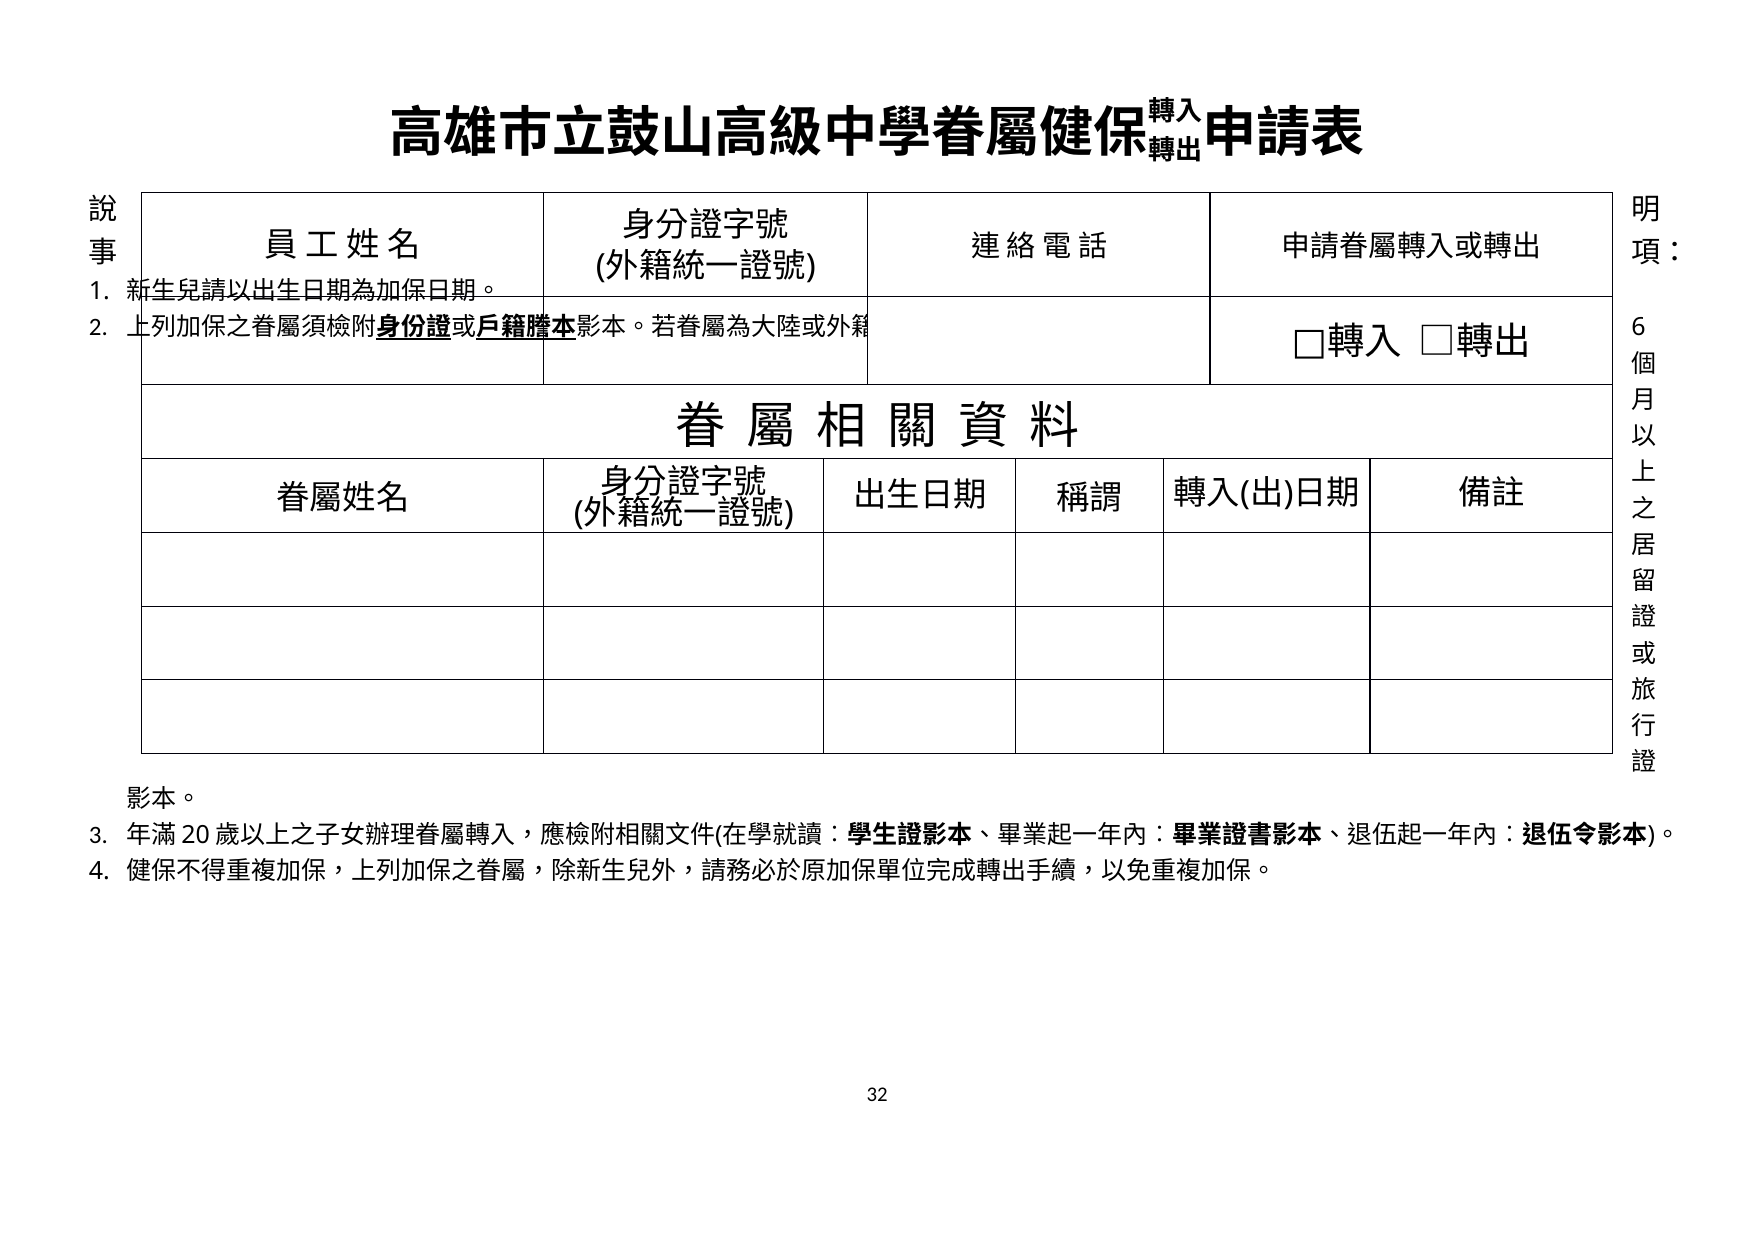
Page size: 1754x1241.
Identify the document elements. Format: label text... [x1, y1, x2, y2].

table_cell [142, 607, 543, 679]
table_cell 眷屬相關資料 [142, 385, 1612, 458]
table_header 身分證字號 (外籍統一證號) [544, 193, 867, 296]
list 年滿20歲以上之子女辦理眷屬轉入，應檢附相關文件(在學就讀︰學生證影本、畢業起一年內︰畢業證書影本、退伍起一年內︰退伍令影本)。 [89, 814, 1665, 851]
table_cell [824, 607, 1015, 679]
text 說明事項： [89, 186, 1665, 271]
table_cell [1164, 533, 1369, 606]
table_cell [1371, 533, 1612, 606]
table_cell [544, 607, 823, 679]
table_header 員 工 姓 名 [142, 193, 543, 296]
table_cell [868, 297, 1209, 384]
table_cell [1164, 607, 1369, 679]
table_cell 備註 [1371, 459, 1612, 532]
table_cell [544, 297, 867, 384]
table_cell 出生日期 [824, 459, 1015, 532]
table_cell 身分證字號 (外籍統一證號) [544, 459, 823, 532]
table_cell [142, 297, 543, 384]
table_cell 轉入(出)日期 [1164, 459, 1369, 532]
table_cell [544, 680, 823, 753]
table_header 申請眷屬轉入或轉出 [1211, 193, 1612, 296]
list 新生兒請以出生日期為加保日期。 [1613, 271, 1665, 307]
table_cell 稱謂 [1016, 459, 1163, 532]
table_header 連 絡 電 話 [868, 193, 1209, 296]
table_cell [142, 680, 543, 753]
table_cell [1016, 680, 1163, 753]
table_cell [1371, 607, 1612, 679]
table_cell [1016, 533, 1163, 606]
table_cell 眷屬姓名 [142, 459, 543, 532]
list 新生兒請以出生日期為加保日期。 [89, 271, 141, 307]
list 健保不得重複加保，上列加保之眷屬，除新生兒外，請務必於原加保單位完成轉出手續，以免重複加保。 [89, 851, 1665, 887]
table_cell [1371, 680, 1612, 753]
table_cell [1016, 607, 1163, 679]
table_cell [824, 680, 1015, 753]
list 上列加保之眷屬須檢附身份證或戶籍謄本影本。若眷屬為大陸或外籍人士，請檢附該名眷屬在臺灣居留滿6個月以上之居留證或旅行證影本。 [89, 307, 1665, 814]
text 高雄巿立鼓山高級中學眷屬健保轉入轉出申請表 [89, 89, 1665, 167]
table_cell [142, 533, 543, 606]
table_cell [544, 533, 823, 606]
table_cell [1164, 680, 1369, 753]
table_cell □轉入 □轉出 [1211, 297, 1612, 384]
table_cell [824, 533, 1015, 606]
